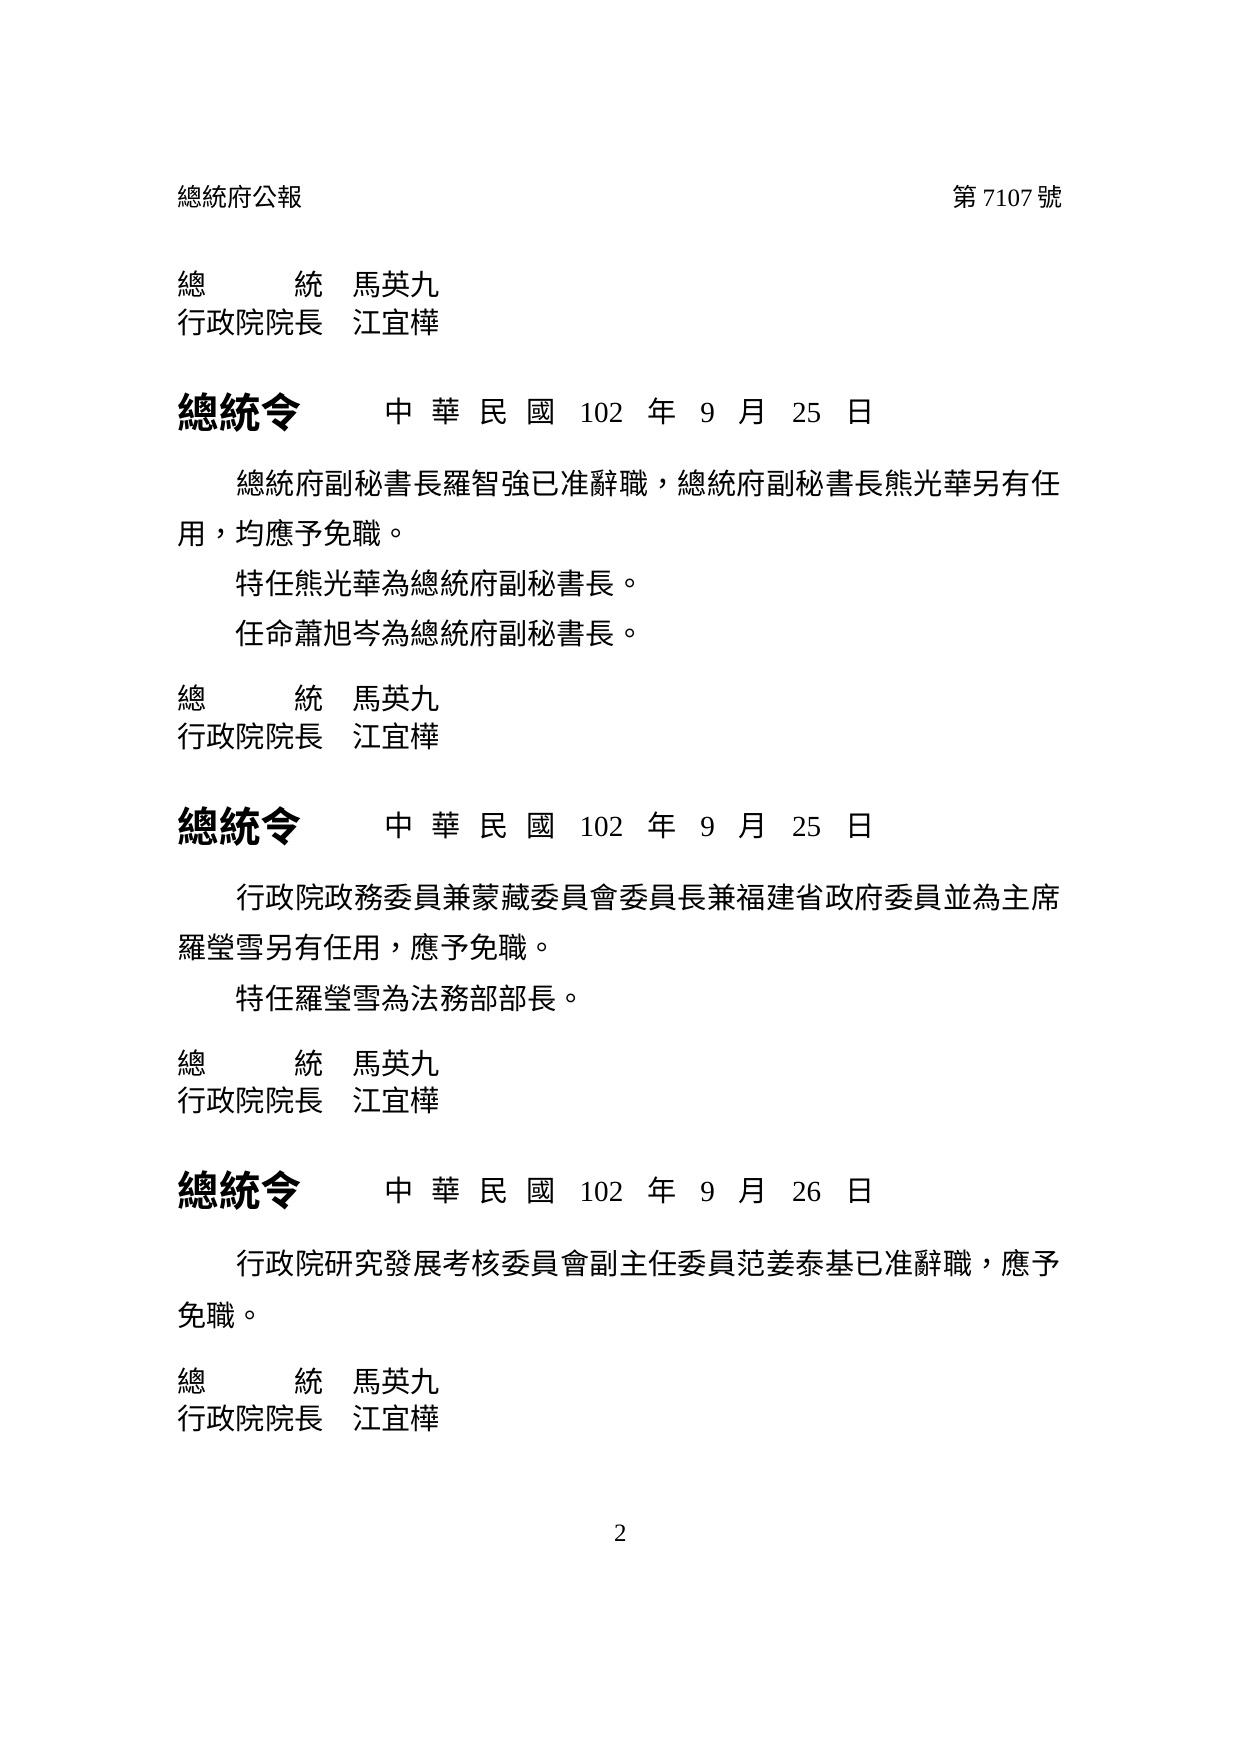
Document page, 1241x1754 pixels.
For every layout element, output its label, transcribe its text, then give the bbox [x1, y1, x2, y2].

table_header 中華民國102年9月25日 [381, 780, 877, 868]
text 特任熊光華為總統府副秘書長。 [177, 554, 1063, 604]
text 總 統 馬英九 [177, 1362, 1063, 1400]
table_header 總統令 [174, 366, 381, 454]
text 總 統 馬英九 [177, 679, 1063, 717]
text 行政院研究發展考核委員會副主任委員范姜泰基已准辭職，應予免職。 [177, 1233, 1063, 1337]
table_header 總統令 [174, 780, 381, 868]
text 總統府副秘書長羅智強已准辭職，總統府副秘書長熊光華另有任用，均應予免職。 [177, 454, 1063, 554]
text 特任羅瑩雪為法務部部長。 [177, 969, 1063, 1019]
text 行政院政務委員兼蒙藏委員會委員長兼福建省政府委員並為主席羅瑩雪另有任用，應予免職。 [177, 868, 1063, 969]
text 行政院院長 江宜樺 [177, 1400, 1063, 1437]
table_header 總統令 [174, 1144, 381, 1233]
text 行政院院長 江宜樺 [177, 1082, 1063, 1119]
text 總 統 馬英九 [177, 266, 1063, 303]
text 總 統 馬英九 [177, 1044, 1063, 1082]
table_header 中華民國102年9月26日 [381, 1144, 877, 1233]
table_header 中華民國102年9月25日 [381, 366, 877, 454]
text 任命蕭旭岑為總統府副秘書長。 [177, 604, 1063, 654]
text 行政院院長 江宜樺 [177, 303, 1063, 341]
text 行政院院長 江宜樺 [177, 717, 1063, 754]
